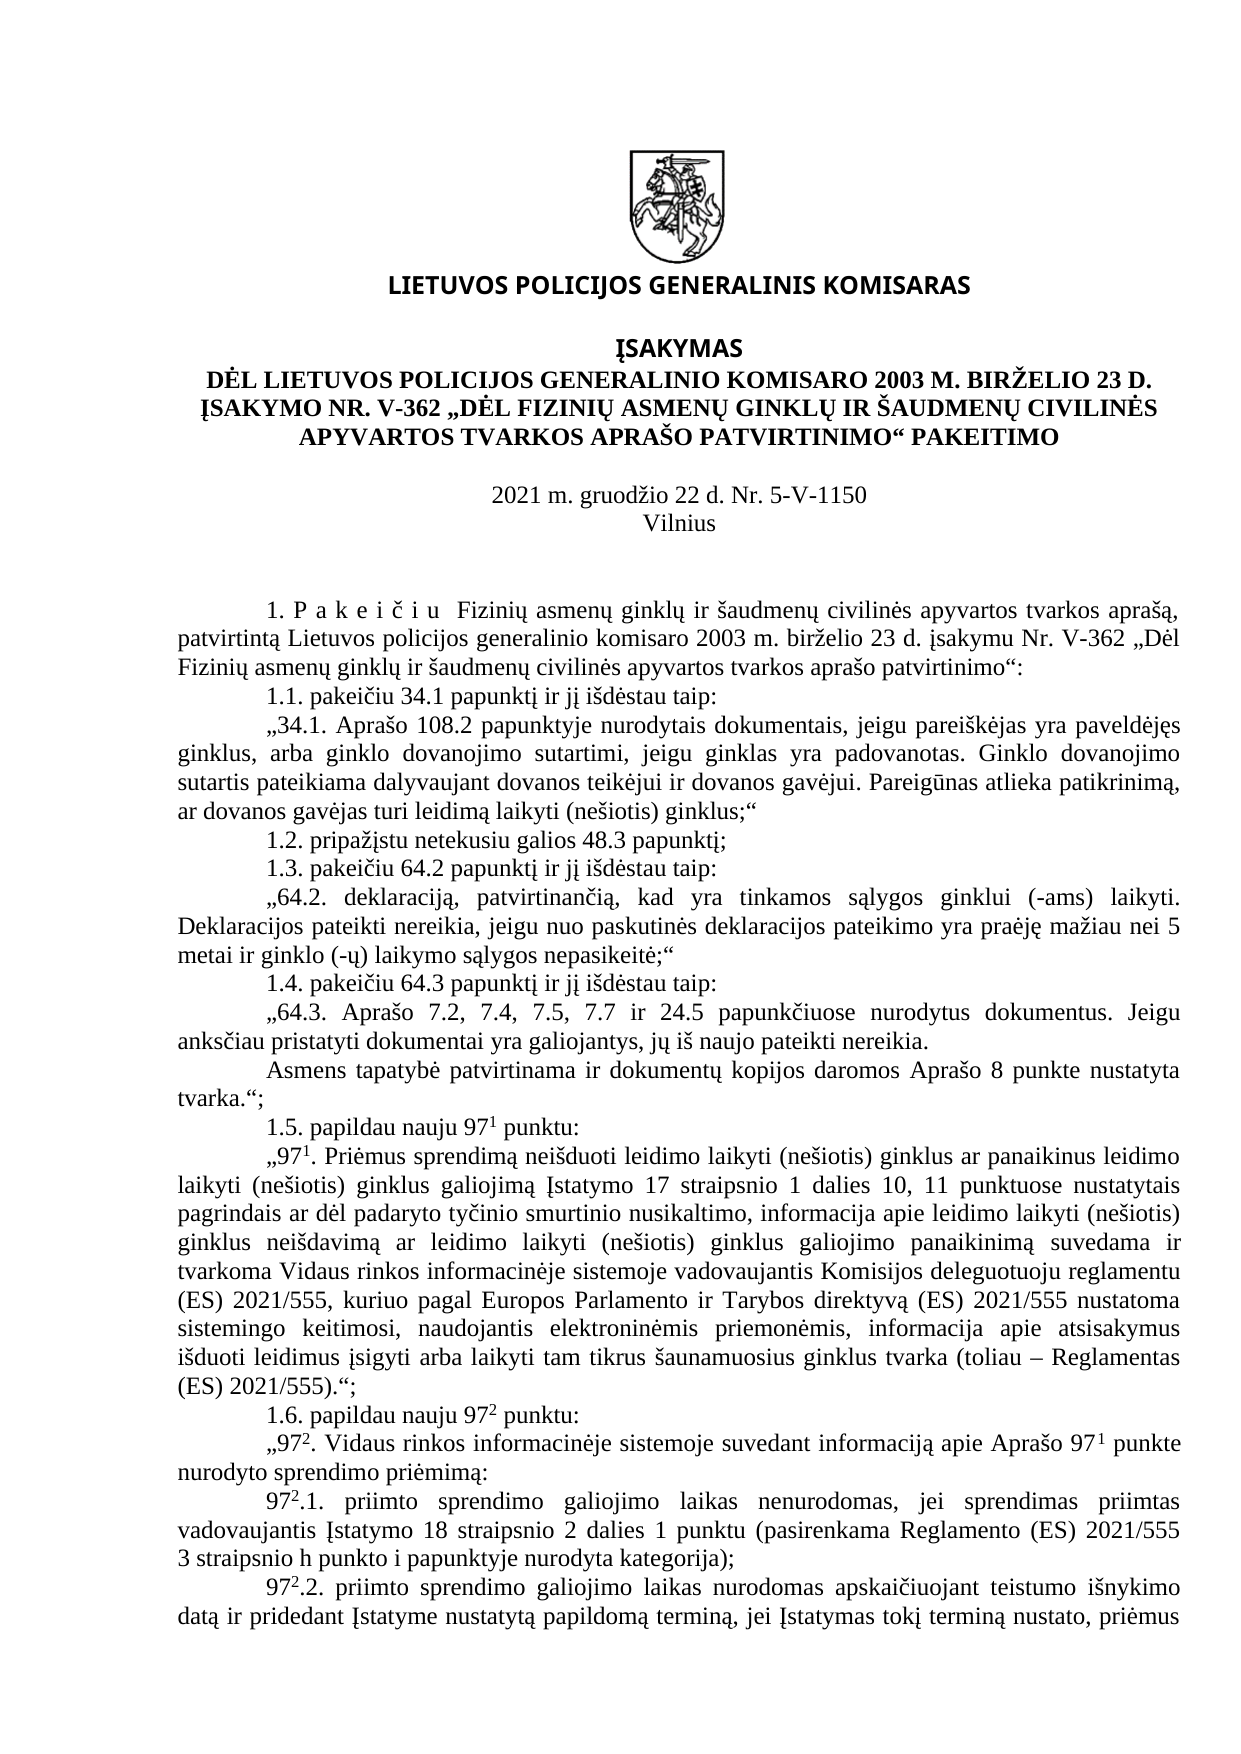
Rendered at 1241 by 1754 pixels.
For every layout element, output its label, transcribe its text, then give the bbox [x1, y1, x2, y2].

text 1. P a k e i č i u Fizinių asmenų ginklų ir šaudmenų civilinės apyvartos tvarkos aprašą, patvirtintą Lietuvos policijos generalinio komisaro 2003 m. birželio 23 d. įsakymu Nr. V-362 „Dėl Fizinių asmenų ginklų ir šaudmenų civilinės apyvartos tvarkos aprašo patvirtinimo“: [177, 595, 1181, 681]
text „64.3. Aprašo 7.2, 7.4, 7.5, 7.7 ir 24.5 papunkčiuose nurodytus dokumentus. Jeigu anksčiau pristatyti dokumentai yra galiojantys, jų iš naujo pateikti nereikia. [177, 997, 1181, 1055]
text 1.6. papildau nauju 972 punktu: [177, 1400, 1181, 1428]
text LIETUVOS POLICIJOS GENERALINIS KOMISARAS [177, 268, 1181, 302]
text 2021 m. gruodžio 22 d. Nr. 5-V-1150 [177, 480, 1181, 508]
text 972.2. priimto sprendimo galiojimo laikas nurodomas apskaičiuojant teistumo išnykimo datą ir pridedant Įstatyme nustatytą papildomą terminą, jei Įstatymas tokį terminą nustato, priėmus [177, 1572, 1181, 1630]
text 1.4. pakeičiu 64.3 papunktį ir jį išdėstau taip: [177, 968, 1181, 997]
text „971. Priėmus sprendimą neišduoti leidimo laikyti (nešiotis) ginklus ar panaikinus leidimo laikyti (nešiotis) ginklus galiojimą Įstatymo 17 straipsnio 1 dalies 10, 11 punktuose nustatytais pagrindais ar dėl padaryto tyčinio smurtinio nusikaltimo, informacija apie leidimo laikyti (nešiotis) ginklus neišdavimą ar leidimo laikyti (nešiotis) ginklus galiojimo panaikinimą suvedama ir tvarkoma Vidaus rinkos informacinėje sistemoje vadovaujantis Komisijos deleguotuoju reglamentu (ES) 2021/555, kuriuo pagal Europos Parlamento ir Tarybos direktyvą (ES) 2021/555 nustatoma sistemingo keitimosi, naudojantis elektroninėmis priemonėmis, informacija apie atsisakymus išduoti leidimus įsigyti arba laikyti tam tikrus šaunamuosius ginklus tvarka (toliau – Reglamentas (ES) 2021/555).“; [177, 1141, 1181, 1400]
text Vilnius [177, 508, 1181, 537]
text 1.1. pakeičiu 34.1 papunktį ir jį išdėstau taip: [177, 681, 1181, 710]
text 1.5. papildau nauju 971 punktu: [177, 1112, 1181, 1141]
text 1.3. pakeičiu 64.2 papunktį ir jį išdėstau taip: [177, 853, 1181, 882]
text DĖL LIETUVOS POLICIJOS GENERALINIO KOMISARO 2003 M. BIRŽELIO 23 D. ĮSAKYMO NR. V-362 „DĖL FIZINIŲ ASMENŲ GINKLŲ IR ŠAUDMENŲ CIVILINĖS APYVARTOS TVARKOS APRAŠO PATVIRTINIMO“ PAKEITIMO [177, 365, 1181, 451]
text „64.2. deklaraciją, patvirtinančią, kad yra tinkamos sąlygos ginklui (-ams) laikyti. Deklaracijos pateikti nereikia, jeigu nuo paskutinės deklaracijos pateikimo yra praėję mažiau nei 5 metai ir ginklo (-ų) laikymo sąlygos nepasikeitė;“ [177, 882, 1181, 968]
text „34.1. Aprašo 108.2 papunktyje nurodytais dokumentais, jeigu pareiškėjas yra paveldėjęs ginklus, arba ginklo dovanojimo sutartimi, jeigu ginklas yra padovanotas. Ginklo dovanojimo sutartis pateikiama dalyvaujant dovanos teikėjui ir dovanos gavėjui. Pareigūnas atlieka patikrinimą, ar dovanos gavėjas turi leidimą laikyti (nešiotis) ginklus;“ [177, 710, 1181, 825]
text „972. Vidaus rinkos informacinėje sistemoje suvedant informaciją apie Aprašo 971 punkte nurodyto sprendimo priėmimą: [177, 1428, 1181, 1486]
text 972.1. priimto sprendimo galiojimo laikas nenurodomas, jei sprendimas priimtas vadovaujantis Įstatymo 18 straipsnio 2 dalies 1 punktu (pasirenkama Reglamento (ES) 2021/555 3 straipsnio h punkto i papunktyje nurodyta kategorija); [177, 1486, 1181, 1572]
text ĮSAKYMAS [177, 331, 1181, 365]
text Asmens tapatybė patvirtinama ir dokumentų kopijos daromos Aprašo 8 punkte nustatyta tvarka.“; [177, 1055, 1181, 1112]
text 1.2. pripažįstu netekusiu galios 48.3 papunktį; [177, 825, 1181, 853]
